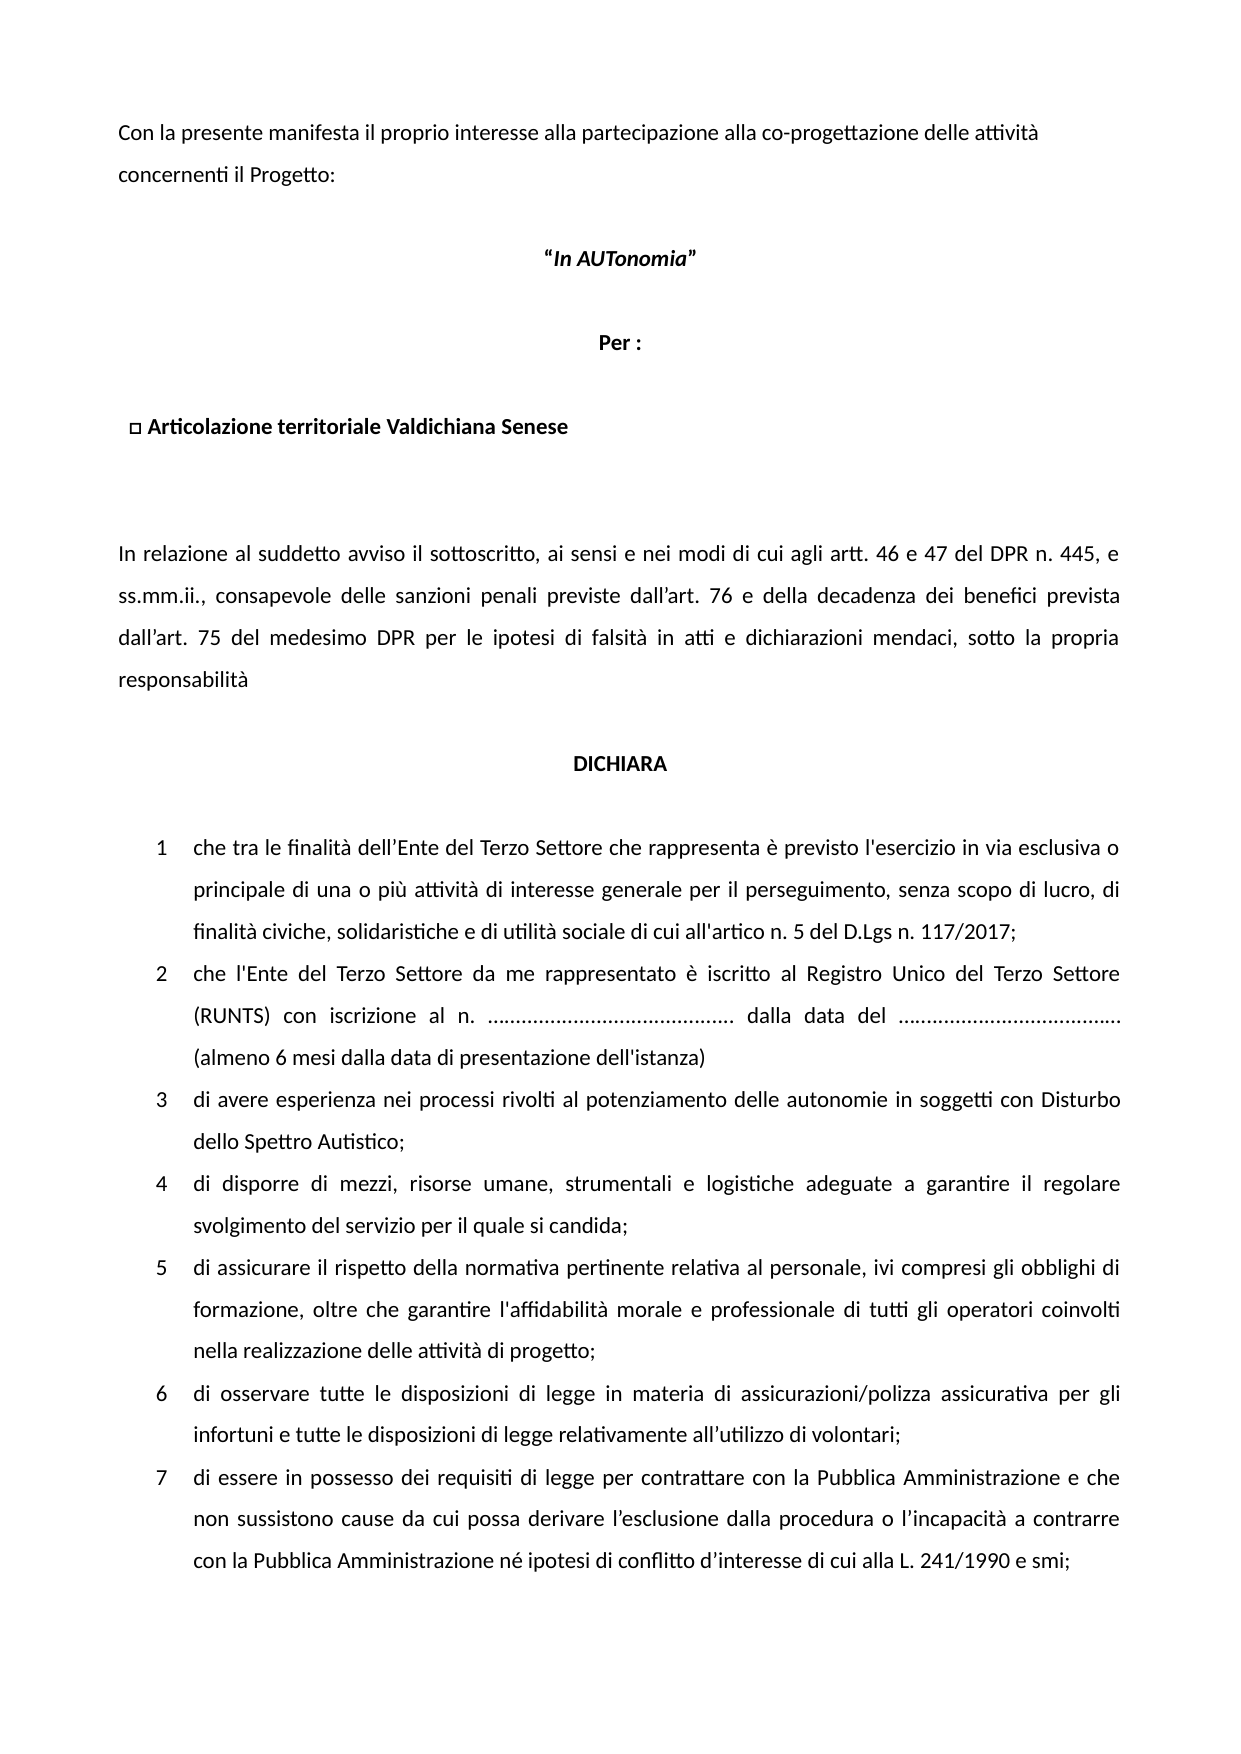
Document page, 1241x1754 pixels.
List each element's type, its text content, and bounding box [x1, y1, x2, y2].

text concernenti il Progetto: [118, 160, 1122, 188]
text Con la presente manifesta il proprio interesse alla partecipazione alla co-progettazione delle attività [118, 118, 1122, 146]
list che l'Ente del Terzo Settore da me rappresentato è iscritto al Registro Unico del Terzo Settore (RUNTS) con iscrizione al n. …........................................ dalla data del ….................................… (almeno 6 mesi dalla data di presentazione dell'istanza) [156, 959, 1122, 1071]
text In relazione al suddetto avviso il sottoscritto, ai sensi e nei modi di cui agli artt. 46 e 47 del DPR n. 445, e ss.mm.ii., consapevole delle sanzioni penali previste dall’art. 76 e della decadenza dei benefici prevista dall’art. 75 del medesimo DPR per le ipotesi di falsità in atti e dichiarazioni mendaci, sotto la propria responsabilità [118, 539, 1122, 693]
text Per : [118, 328, 1122, 356]
text “In AUTonomia” [118, 244, 1122, 272]
list di osservare tutte le disposizioni di legge in materia di assicurazioni/polizza assicurativa per gli infortuni e tutte le disposizioni di legge relativamente all’utilizzo di volontari; [156, 1379, 1122, 1449]
list di disporre di mezzi, risorse umane, strumentali e logistiche adeguate a garantire il regolare svolgimento del servizio per il quale si candida; [156, 1169, 1122, 1239]
list che tra le finalità dell’Ente del Terzo Settore che rappresenta è previsto l'esercizio in via esclusiva o principale di una o più attività di interesse generale per il perseguimento, senza scopo di lucro, di finalità civiche, solidaristiche e di utilità sociale di cui all'artico n. 5 del D.Lgs n. 117/2017; [156, 833, 1122, 945]
text □ Articolazione territoriale Valdichiana Senese [118, 412, 1122, 440]
list di essere in possesso dei requisiti di legge per contrattare con la Pubblica Amministrazione e che non sussistono cause da cui possa derivare l’esclusione dalla procedura o l’incapacità a contrarre con la Pubblica Amministrazione né ipotesi di conflitto d’interesse di cui alla L. 241/1990 e smi; [156, 1463, 1122, 1574]
list di avere esperienza nei processi rivolti al potenziamento delle autonomie in soggetti con Disturbo dello Spettro Autistico; [156, 1085, 1122, 1155]
text DICHIARA [118, 749, 1122, 777]
list di assicurare il rispetto della normativa pertinente relativa al personale, ivi compresi gli obblighi di formazione, oltre che garantire l'affidabilità morale e professionale di tutti gli operatori coinvolti nella realizzazione delle attività di progetto; [156, 1253, 1122, 1365]
